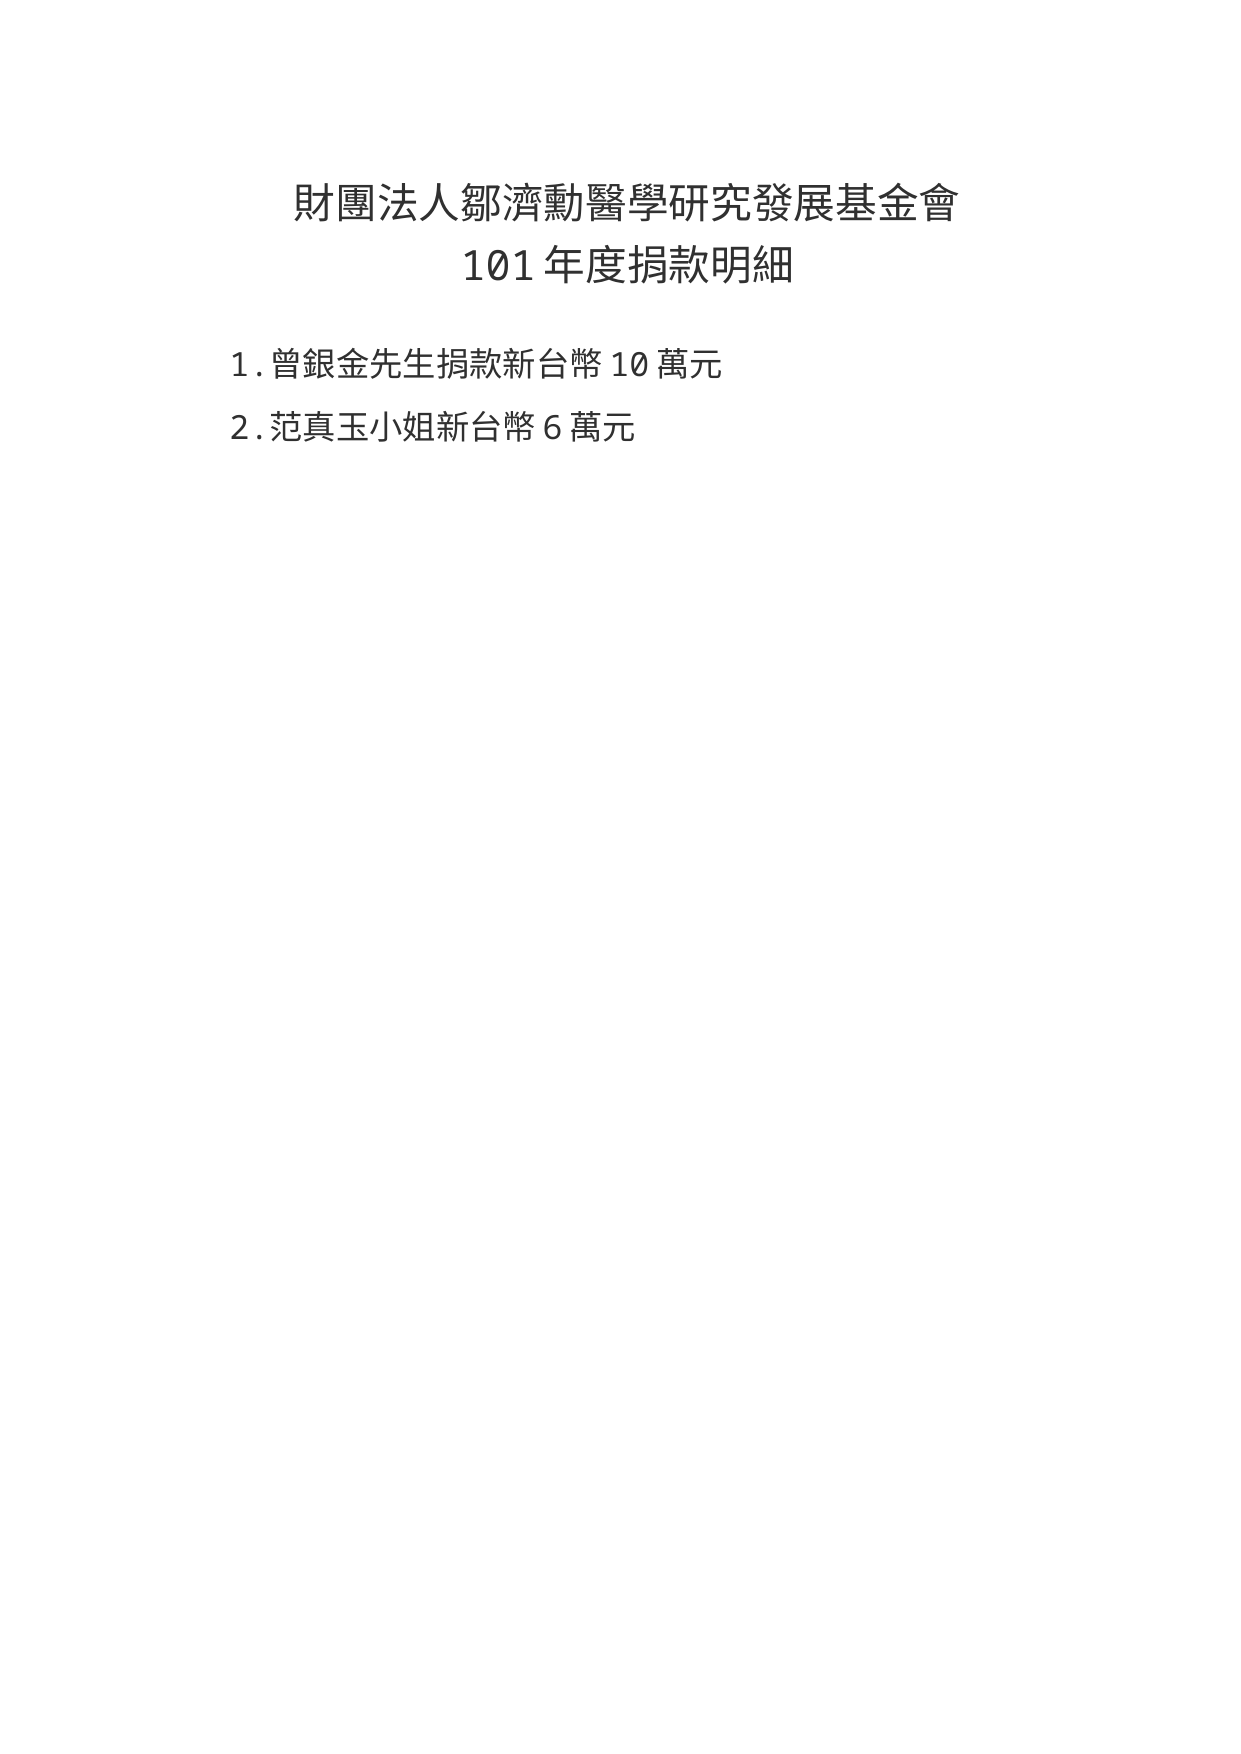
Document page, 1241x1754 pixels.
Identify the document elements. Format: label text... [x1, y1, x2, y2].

text 101年度捐款明細 [129, 221, 1125, 283]
text 財團法人鄒濟勳醫學研究發展基金會 [129, 158, 1125, 221]
text 1.曾銀金先生捐款新台幣10萬元 [129, 321, 1125, 383]
text 2.范真玉小姐新台幣6萬元 [129, 383, 1125, 446]
